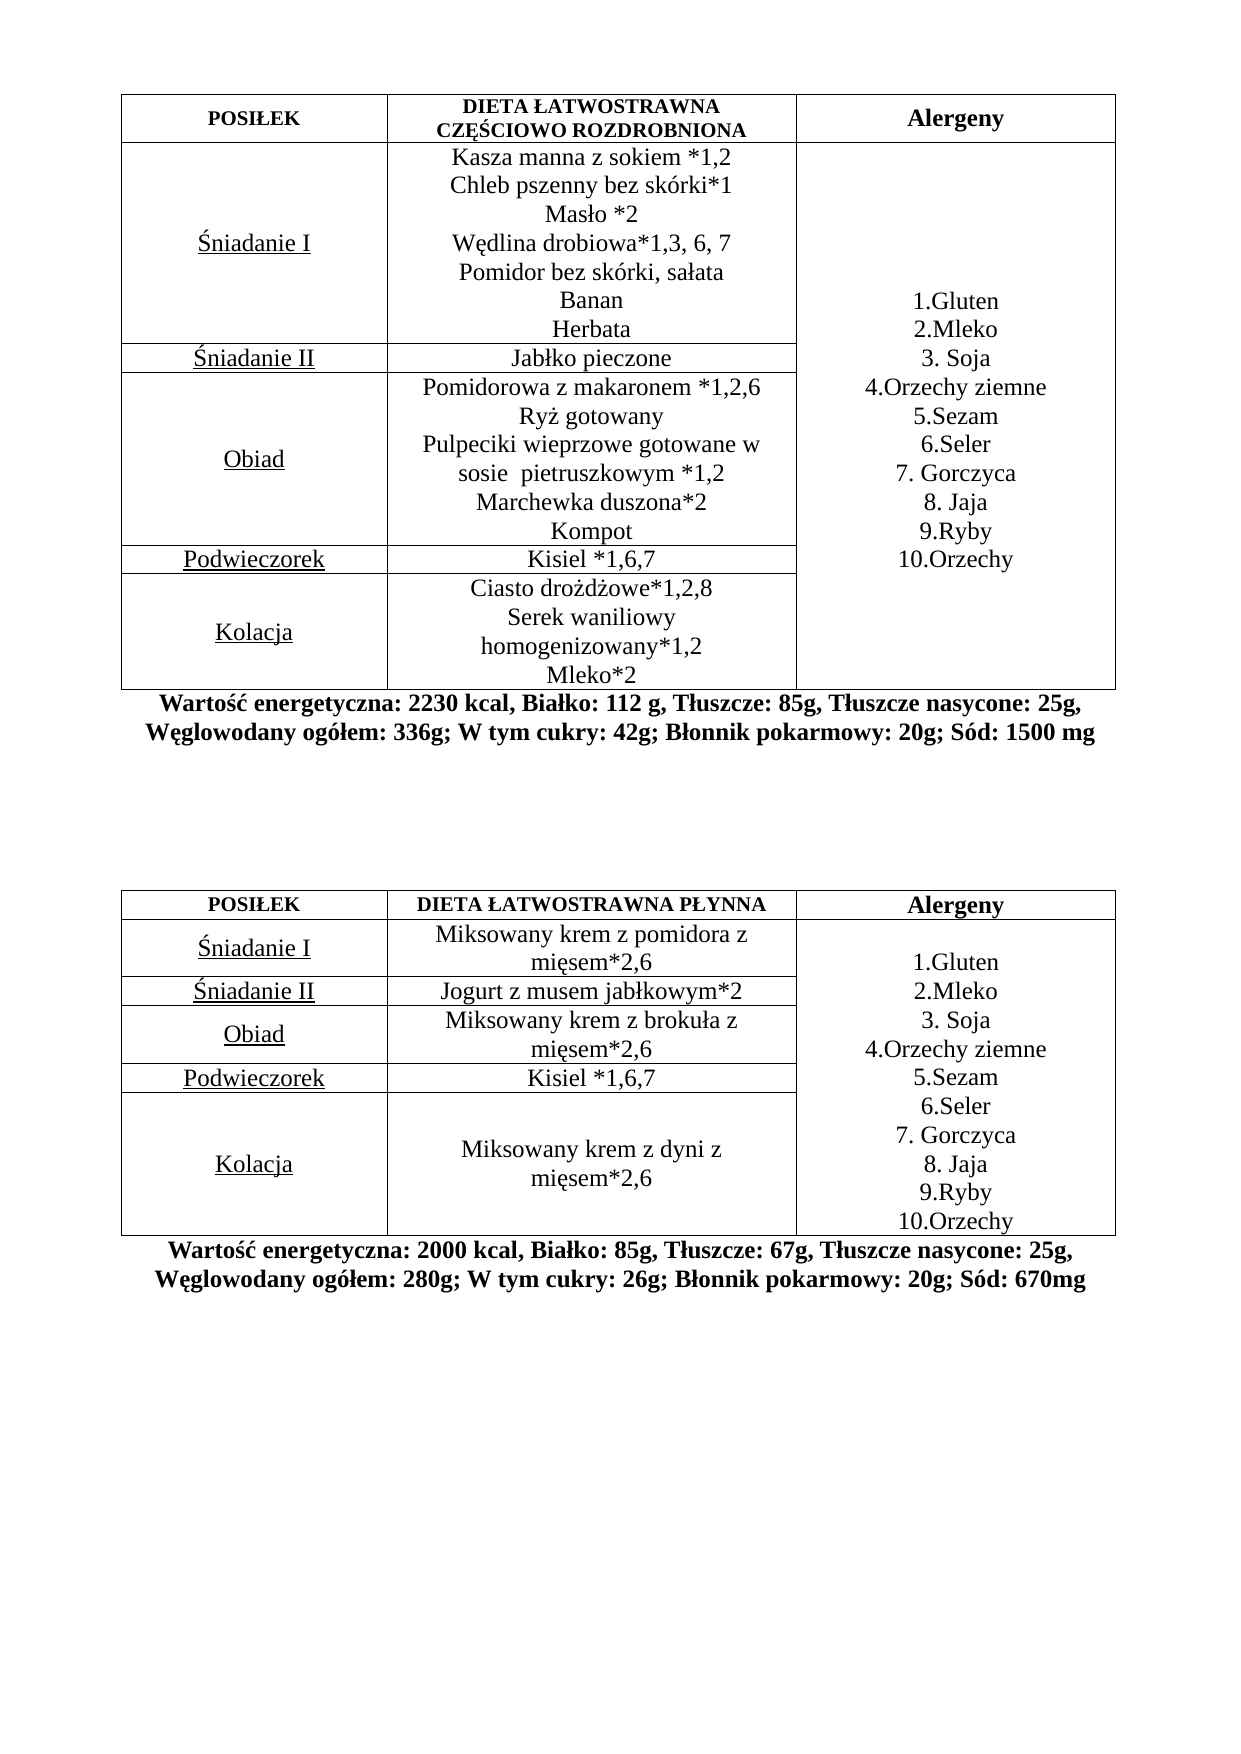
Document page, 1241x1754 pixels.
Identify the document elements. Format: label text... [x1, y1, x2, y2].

table_header DIETA ŁATWOSTRAWNA CZĘŚCIOWO ROZDROBNIONA [388, 95, 796, 142]
table_header Alergeny [797, 891, 1115, 919]
table_cell Obiad [122, 1006, 387, 1063]
table_cell Śniadanie I [122, 920, 387, 976]
text Wartość energetyczna: 2000 kcal, Białko: 85g, Tłuszcze: 67g, Tłuszcze nasycone: 25g, Węglowodany ogółem: 280g; W tym cukry: 26g; Błonnik pokarmowy: 20g; Sód: 670mg [118, 1235, 1122, 1293]
table_cell Podwieczorek [122, 546, 387, 573]
table_header POSIŁEK [122, 891, 387, 919]
table_cell 1.Gluten 2.Mleko 3. Soja 4.Orzechy ziemne 5.Sezam 6.Seler 7. Gorczyca 8. Jaja 9.Ryby 10.Orzechy [797, 920, 1115, 1235]
table_header DIETA ŁATWOSTRAWNA PŁYNNA [388, 891, 796, 919]
table_cell Obiad [122, 373, 387, 544]
table_cell Podwieczorek [122, 1064, 387, 1092]
table_cell Kasza manna z sokiem *1,2 Chleb pszenny bez skórki*1 Masło *2 Wędlina drobiowa*1,3, 6, 7 Pomidor bez skórki, sałata Banan Herbata [388, 143, 796, 343]
table_cell Kisiel *1,6,7 [388, 546, 796, 573]
table_cell Miksowany krem z brokuła z mięsem*2,6 [388, 1006, 796, 1063]
table_cell Jabłko pieczone [388, 344, 796, 372]
table_cell Kisiel *1,6,7 [388, 1064, 796, 1092]
text Wartość energetyczna: 2230 kcal, Białko: 112 g, Tłuszcze: 85g, Tłuszcze nasycone: 25g, Węglowodany ogółem: 336g; W tym cukry: 42g; Błonnik pokarmowy: 20g; Sód: 1500 mg [118, 688, 1122, 746]
table_cell Kolacja [122, 574, 387, 688]
table_cell Śniadanie II [122, 977, 387, 1005]
table_cell Śniadanie I [122, 143, 387, 343]
table_header POSIŁEK [122, 95, 387, 142]
table_header Alergeny [797, 95, 1115, 142]
table_cell Miksowany krem z dyni z mięsem*2,6 [388, 1093, 796, 1235]
table_cell Miksowany krem z pomidora z mięsem*2,6 [388, 920, 796, 976]
table_cell Kolacja [122, 1093, 387, 1235]
table_cell Ciasto drożdżowe*1,2,8 Serek waniliowy homogenizowany*1,2 Mleko*2 [388, 574, 796, 688]
table_cell 1.Gluten 2.Mleko 3. Soja 4.Orzechy ziemne 5.Sezam 6.Seler 7. Gorczyca 8. Jaja 9.Ryby 10.Orzechy [797, 143, 1115, 688]
table_cell Jogurt z musem jabłkowym*2 [388, 977, 796, 1005]
table_cell Pomidorowa z makaronem *1,2,6 Ryż gotowany Pulpeciki wieprzowe gotowane w sosie pietruszkowym *1,2 Marchewka duszona*2 Kompot [388, 373, 796, 544]
table_cell Śniadanie II [122, 344, 387, 372]
